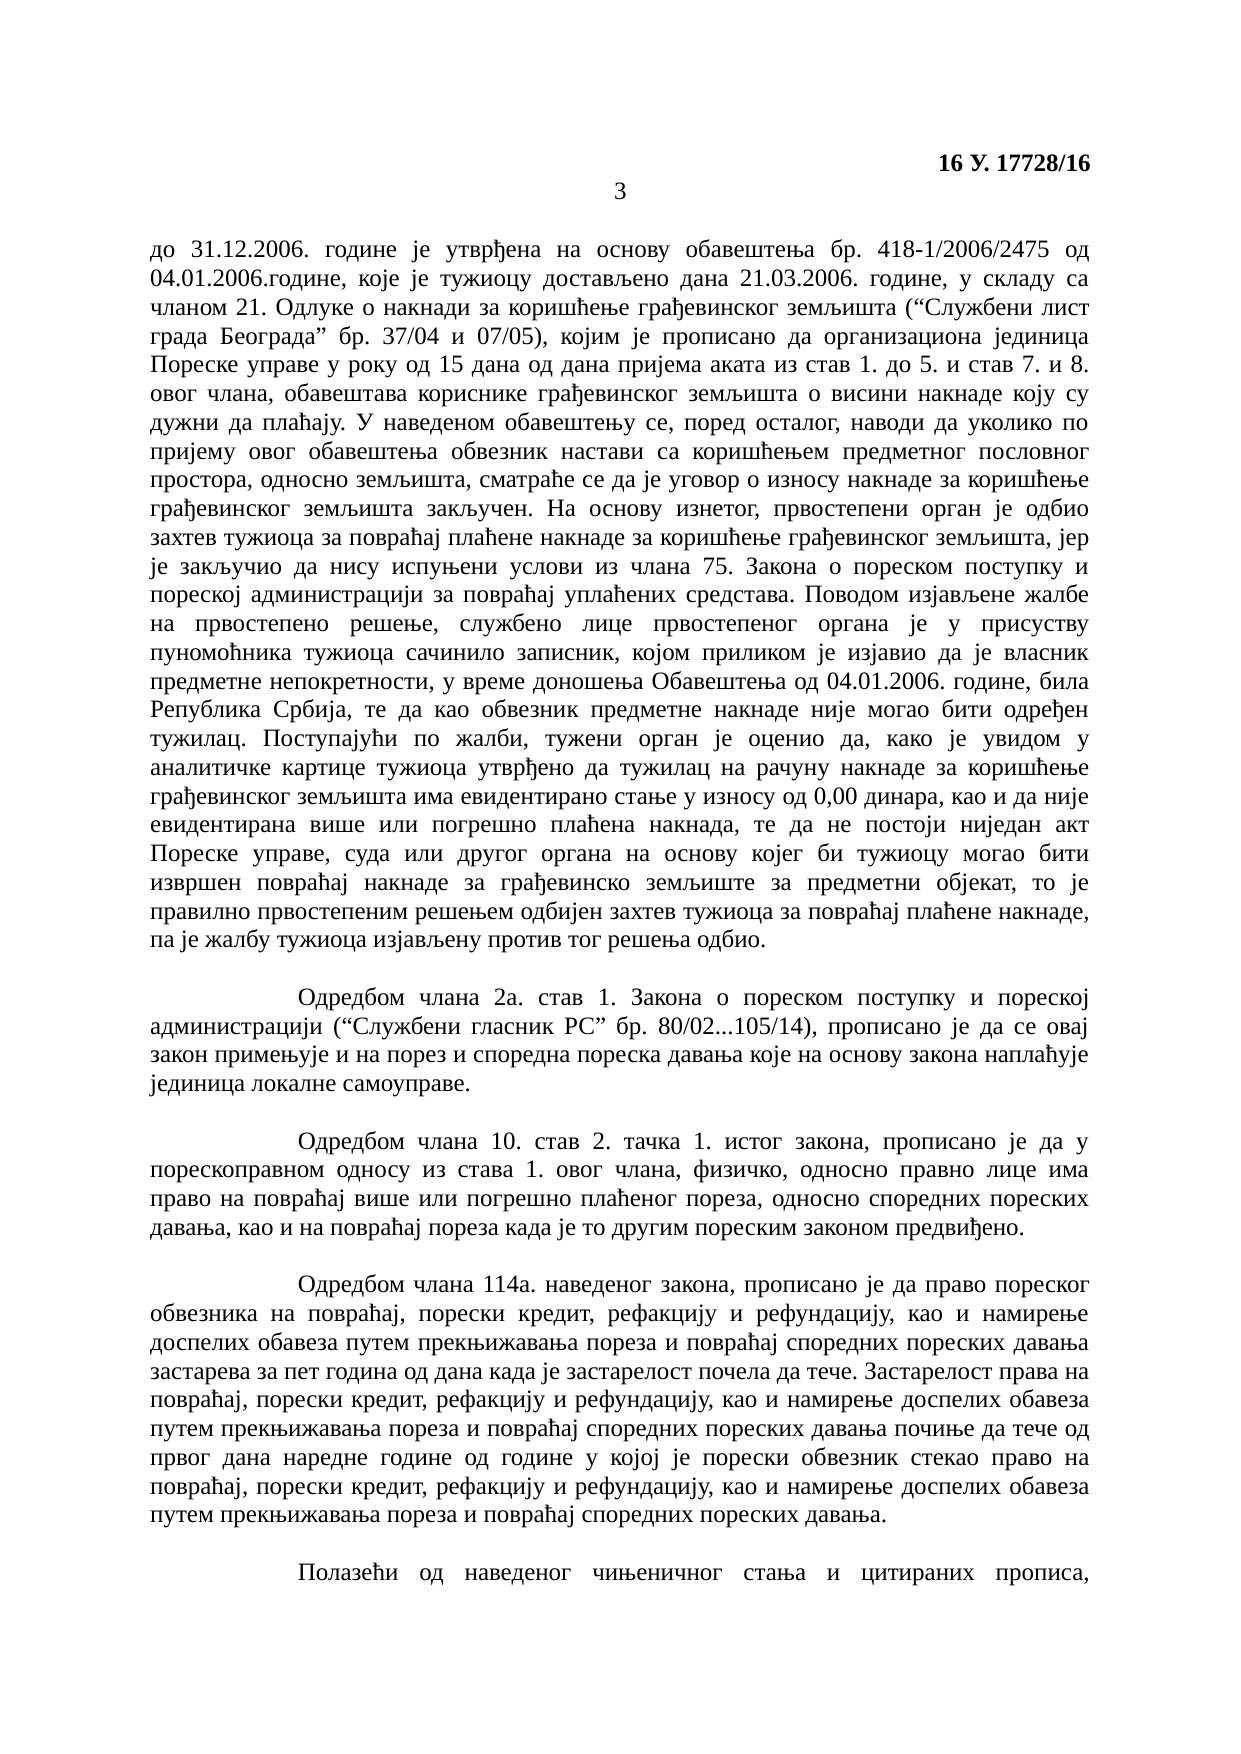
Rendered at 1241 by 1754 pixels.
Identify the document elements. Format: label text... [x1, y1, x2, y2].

text до 31.12.2006. године је утврђена на основу обавештења бр. 418-1/2006/2475 од 04.01.2006.године, које је тужиоцу достављено дана 21.03.2006. године, у складу са чланом 21. Одлуке о накнади за коришћење грађевинског земљишта (“Службени лист града Београда” бр. 37/04 и 07/05), којим је прописано да организациона јединица Пореске управе у року од 15 дана од дана пријема аката из став 1. до 5. и став 7. и 8. овог члана, обавештава кориснике грађевинског земљишта о висини накнаде коју су дужни да плаћају. У наведеном обавештењу се, поред осталог, наводи да уколико по пријему овог обавештења обвезник настави са коришћењем предметног пословног простора, односно земљишта, сматраће се да је уговор о износу накнаде за коришћење грађевинског земљишта закључен. На основу изнетог, првостепени орган је одбио захтев тужиоца за повраћај плаћене накнаде за коришћење грађевинског земљишта, јер је закључио да нису испуњени услови из члана 75. Закона о пореском поступку и пореској администрацији за повраћај уплаћених средстава. Поводом изјављене жалбе на првостепено решење, службено лице првостепеног органа је у присуству пуномоћника тужиоца сачинило записник, којом приликом је изјавио да је власник предметне непокретности, у време доношења Обавештења од 04.01.2006. године, била Република Србија, те да као обвезник предметне накнаде није могао бити одређен тужилац. Поступајући по жалби, тужени орган је оценио да, како је увидом у аналитичке картице тужиоца утврђено да тужилац на рачуну накнаде за коришћење грађевинског земљишта има евидентирано стање у износу од 0,00 динара, као и да није евидентирана више или погрешно плаћена накнада, те да не постоји ниједан акт Пореске управе, суда или другог органа на основу којег би тужиоцу могао бити извршен повраћај накнаде за грађевинско земљиште за предметни објекат, то је правилно првостепеним решењем одбијен захтев тужиоца за повраћај плаћене накнаде, па је жалбу тужиоца изјављену против тог решења одбио. [150, 234, 1090, 953]
text Одредбом члана 2a. став 1. Закона о пореском поступку и пореској администрацији (“Службени гласник РС” бр. 80/02...105/14), прописано је да се овај закон примењује и на порез и споредна пореска давања којe на основу закона наплаћује јединица локалне самоуправе. [150, 982, 1090, 1097]
text Полазећи од наведеног чињеничног стања и цитираних прописа, [150, 1557, 1090, 1586]
text Одредбом члана 114а. наведеног закона, прописано је да право пореског обвезника на повраћај, порески кредит, рефакцију и рефундацију, као и намирење доспелих обавеза путем прекњижавања пореза и повраћај споредних пореских давања застарева за пет година од дана када је застарелост почела да тече. Застарелост права на повраћај, порески кредит, рефакцију и рефундацију, као и намирење доспелих обавеза путем прекњижавања пореза и повраћај споредних пореских давања почиње да тече од првог дана наредне године од године у којој је порески обвезник стекао право на повраћај, порески кредит, рефакцију и рефундацију, као и намирење доспелих обавеза путем прекњижавања пореза и повраћај споредних пореских давања. [150, 1269, 1090, 1528]
text Одредбом члана 10. став 2. тачка 1. истог закона, прописано је да у порескоправном односу из става 1. овог члана, физичко, односно правно лице има право на повраћај више или погрешно плаћеног пореза, односно споредних пореских давања, као и на повраћај пореза када је то другим пореским законом предвиђено. [150, 1126, 1090, 1241]
